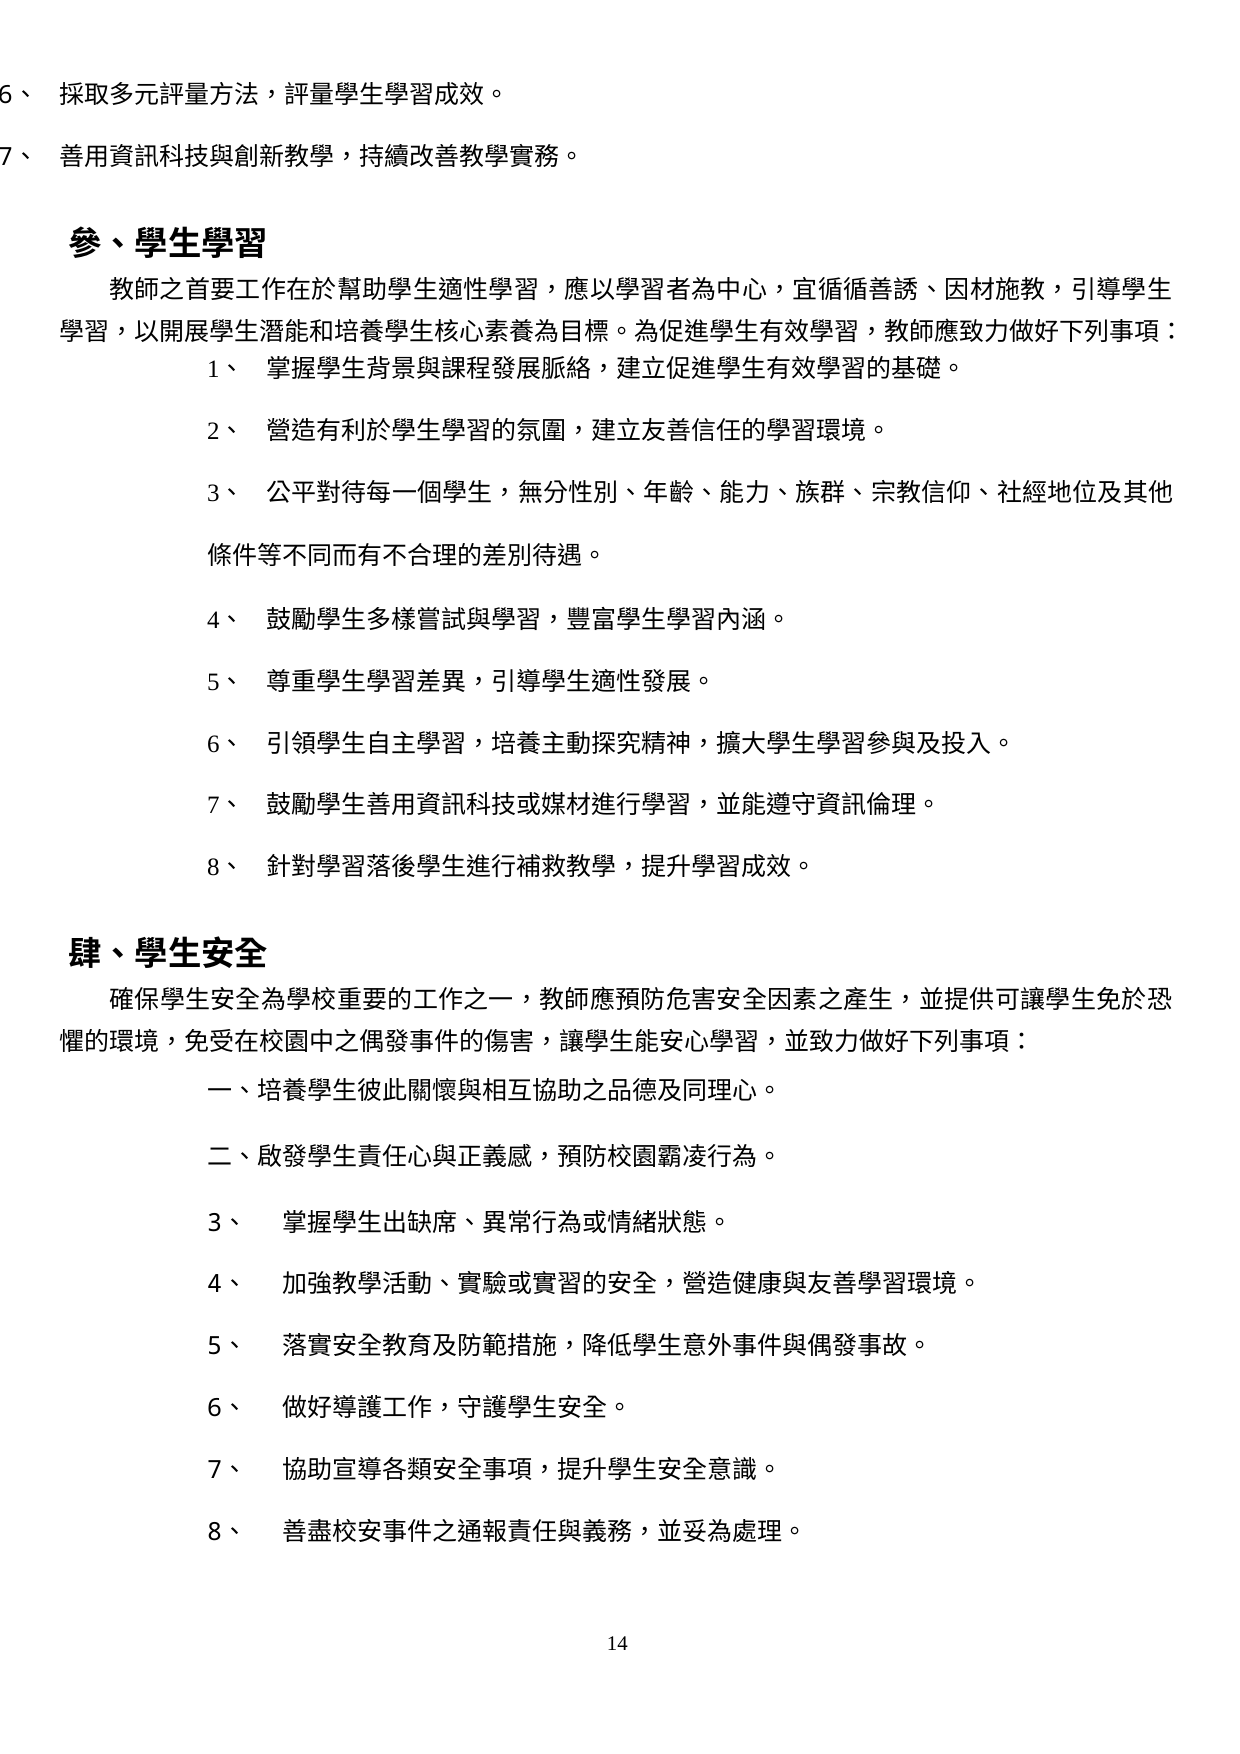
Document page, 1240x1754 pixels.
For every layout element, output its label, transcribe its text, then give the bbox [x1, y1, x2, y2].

text 參、學生學習 [68, 217, 1175, 265]
list 協助宣導各類安全事項，提升學生安全意識。 [207, 1449, 1174, 1486]
list 掌握學生出缺席、異常行為或情緒狀態。 [207, 1202, 1174, 1238]
list 加強教學活動、實驗或實習的安全，營造健康與友善學習環境。 [207, 1264, 1174, 1300]
text 肆、學生安全 [68, 927, 1175, 975]
list 善用資訊科技與創新教學，持續改善教學實務。 [0, 137, 1174, 173]
list 引領學生自主學習，培養主動探究精神，擴大學生學習參與及投入。 [207, 723, 1174, 759]
list 尊重學生學習差異，引導學生適性發展。 [207, 661, 1174, 697]
text 確保學生安全為學校重要的工作之一，教師應預防危害安全因素之產生，並提供可讓學生免於恐懼的環境，免受在校園中之偶發事件的傷害，讓學生能安心學習，並致力做好下列事項： [59, 975, 1175, 1058]
text 教師之首要工作在於幫助學生適性學習，應以學習者為中心，宜循循善誘、因材施教，引導學生學習，以開展學生潛能和培養學生核心素養為目標。為促進學生有效學習，教師應致力做好下列事項： [59, 265, 1175, 348]
list 落實安全教育及防範措施，降低學生意外事件與偶發事故。 [207, 1326, 1174, 1362]
list 採取多元評量方法，評量學生學習成效。 [0, 75, 1174, 111]
list 公平對待每一個學生，無分性別、年齡、能力、族群、宗教信仰、社經地位及其他條件等不同而有不合理的差別待遇。 [207, 472, 1174, 572]
list 鼓勵學生多樣嘗試與學習，豐富學生學習內涵。 [207, 599, 1174, 636]
text 一、培養學生彼此關懷與相互協助之品德及同理心。 [207, 1071, 1145, 1107]
list 針對學習落後學生進行補救教學，提升學習成效。 [207, 847, 1174, 883]
list 營造有利於學生學習的氛圍，建立友善信任的學習環境。 [207, 410, 1174, 446]
list 善盡校安事件之通報責任與義務，並妥為處理。 [207, 1511, 1174, 1547]
list 鼓勵學生善用資訊科技或媒材進行學習，並能遵守資訊倫理。 [207, 785, 1174, 821]
text 二、啟發學生責任心與正義感，預防校園霸凌行為。 [207, 1136, 1145, 1173]
list 掌握學生背景與課程發展脈絡，建立促進學生有效學習的基礎。 [207, 348, 1174, 384]
list 做好導護工作，守護學生安全。 [207, 1387, 1174, 1424]
